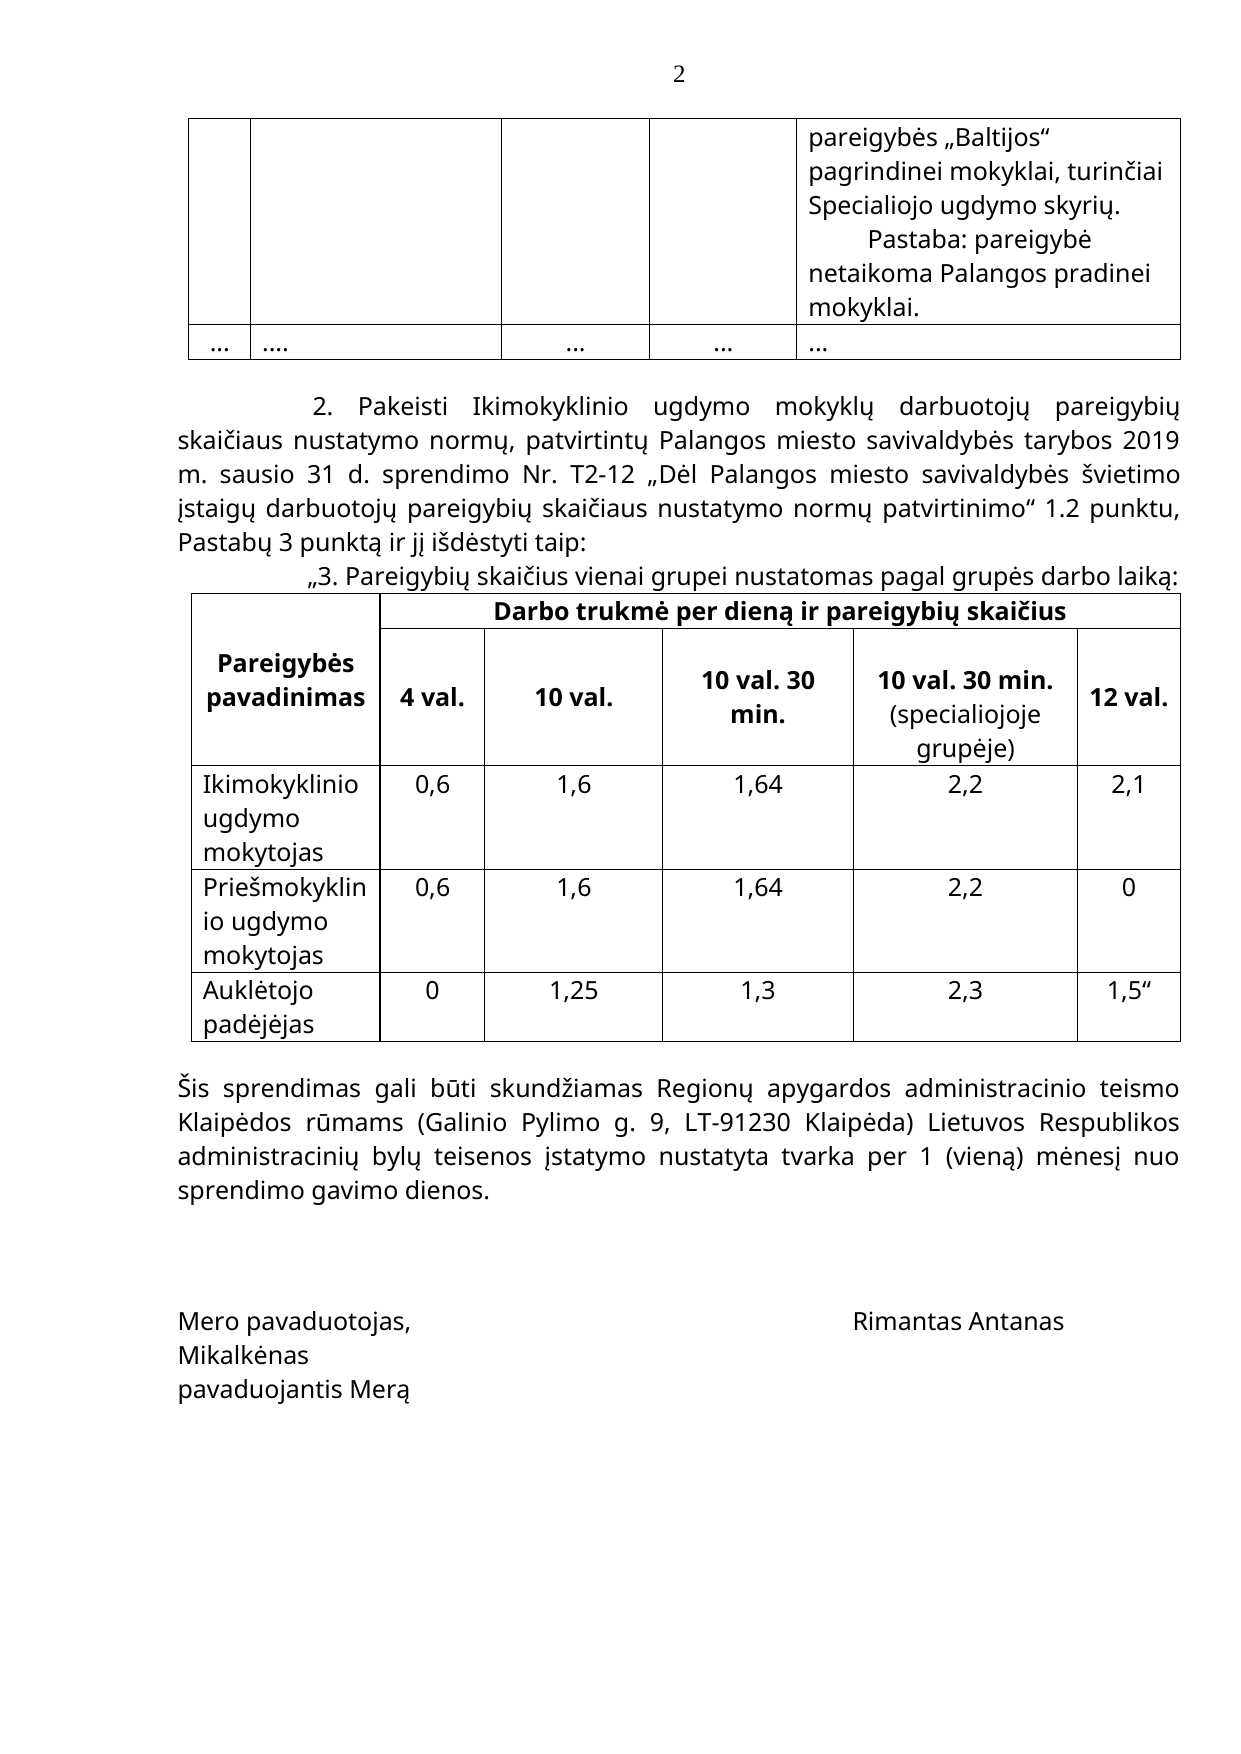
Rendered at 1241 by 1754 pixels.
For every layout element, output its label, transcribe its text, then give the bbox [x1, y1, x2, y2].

table_cell 0,6 [381, 766, 484, 868]
table_cell 10 val. [485, 629, 662, 765]
table_cell 1,6 [485, 870, 662, 972]
table_cell 1,64 [663, 766, 853, 868]
table_cell [650, 119, 796, 323]
table_cell 1,6 [485, 766, 662, 868]
table_cell 1,64 [663, 870, 853, 972]
table_cell Ikimokyklinio ugdymo mokytojas [192, 766, 379, 868]
table_cell 2,2 [854, 870, 1077, 972]
table_cell 2,1 [1078, 766, 1180, 868]
table_cell [502, 119, 649, 323]
table_cell 0 [381, 973, 484, 1041]
table_cell Auklėtojo padėjėjas [192, 973, 379, 1041]
text „3. Pareigybių skaičius vienai grupei nustatomas pagal grupės darbo laiką: [177, 559, 1181, 593]
table_cell 4 val. [381, 629, 484, 765]
table_cell [189, 119, 250, 323]
table_cell ... [797, 325, 1180, 359]
table_cell 1,25 [485, 973, 662, 1041]
table_cell 1,5“ [1078, 973, 1180, 1041]
table_header Pareigybės pavadinimas [192, 594, 379, 765]
table_cell .... [251, 325, 501, 359]
table_cell 10 val. 30 min. (specialiojoje grupėje) [854, 629, 1077, 765]
text pavaduojantis Merą [177, 1372, 1181, 1406]
table_cell 0 [1078, 870, 1180, 972]
text Šis sprendimas gali būti skundžiamas Regionų apygardos administracinio teismo Klaipėdos rūmams (Galinio Pylimo g. 9, LT-91230 Klaipėda) Lietuvos Respublikos administracinių bylų teisenos įstatymo nustatyta tvarka per 1 (vieną) mėnesį nuo sprendimo gavimo dienos. [177, 1071, 1181, 1207]
table_cell 0,6 [381, 870, 484, 972]
text Mero pavaduotojas, Rimantas Antanas Mikalkėnas [177, 1304, 1181, 1372]
table_cell ... [502, 325, 649, 359]
table_cell 1,3 [663, 973, 853, 1041]
table_header Darbo trukmė per dieną ir pareigybių skaičius [381, 594, 1180, 628]
table_cell 10 val. 30 min. [663, 629, 853, 765]
table_cell 12 val. [1078, 629, 1180, 765]
table_cell 2,2 [854, 766, 1077, 868]
table_cell 2,3 [854, 973, 1077, 1041]
text 2. Pakeisti Ikimokyklinio ugdymo mokyklų darbuotojų pareigybių skaičiaus nustatymo normų, patvirtintų Palangos miesto savivaldybės tarybos 2019 m. sausio 31 d. sprendimo Nr. T2-12 „Dėl Palangos miesto savivaldybės švietimo įstaigų darbuotojų pareigybių skaičiaus nustatymo normų patvirtinimo“ 1.2 punktu, Pastabų 3 punktą ir jį išdėstyti taip: [177, 388, 1181, 559]
table_cell ... [650, 325, 796, 359]
table_cell ... [189, 325, 250, 359]
table_cell [251, 119, 501, 323]
table_cell pareigybės „Baltijos“ pagrindinei mokyklai, turinčiai Specialiojo ugdymo skyrių. Pastaba: pareigybė netaikoma Palangos pradinei mokyklai. [797, 119, 1180, 323]
table_cell Priešmokyklinio ugdymo mokytojas [192, 870, 379, 972]
